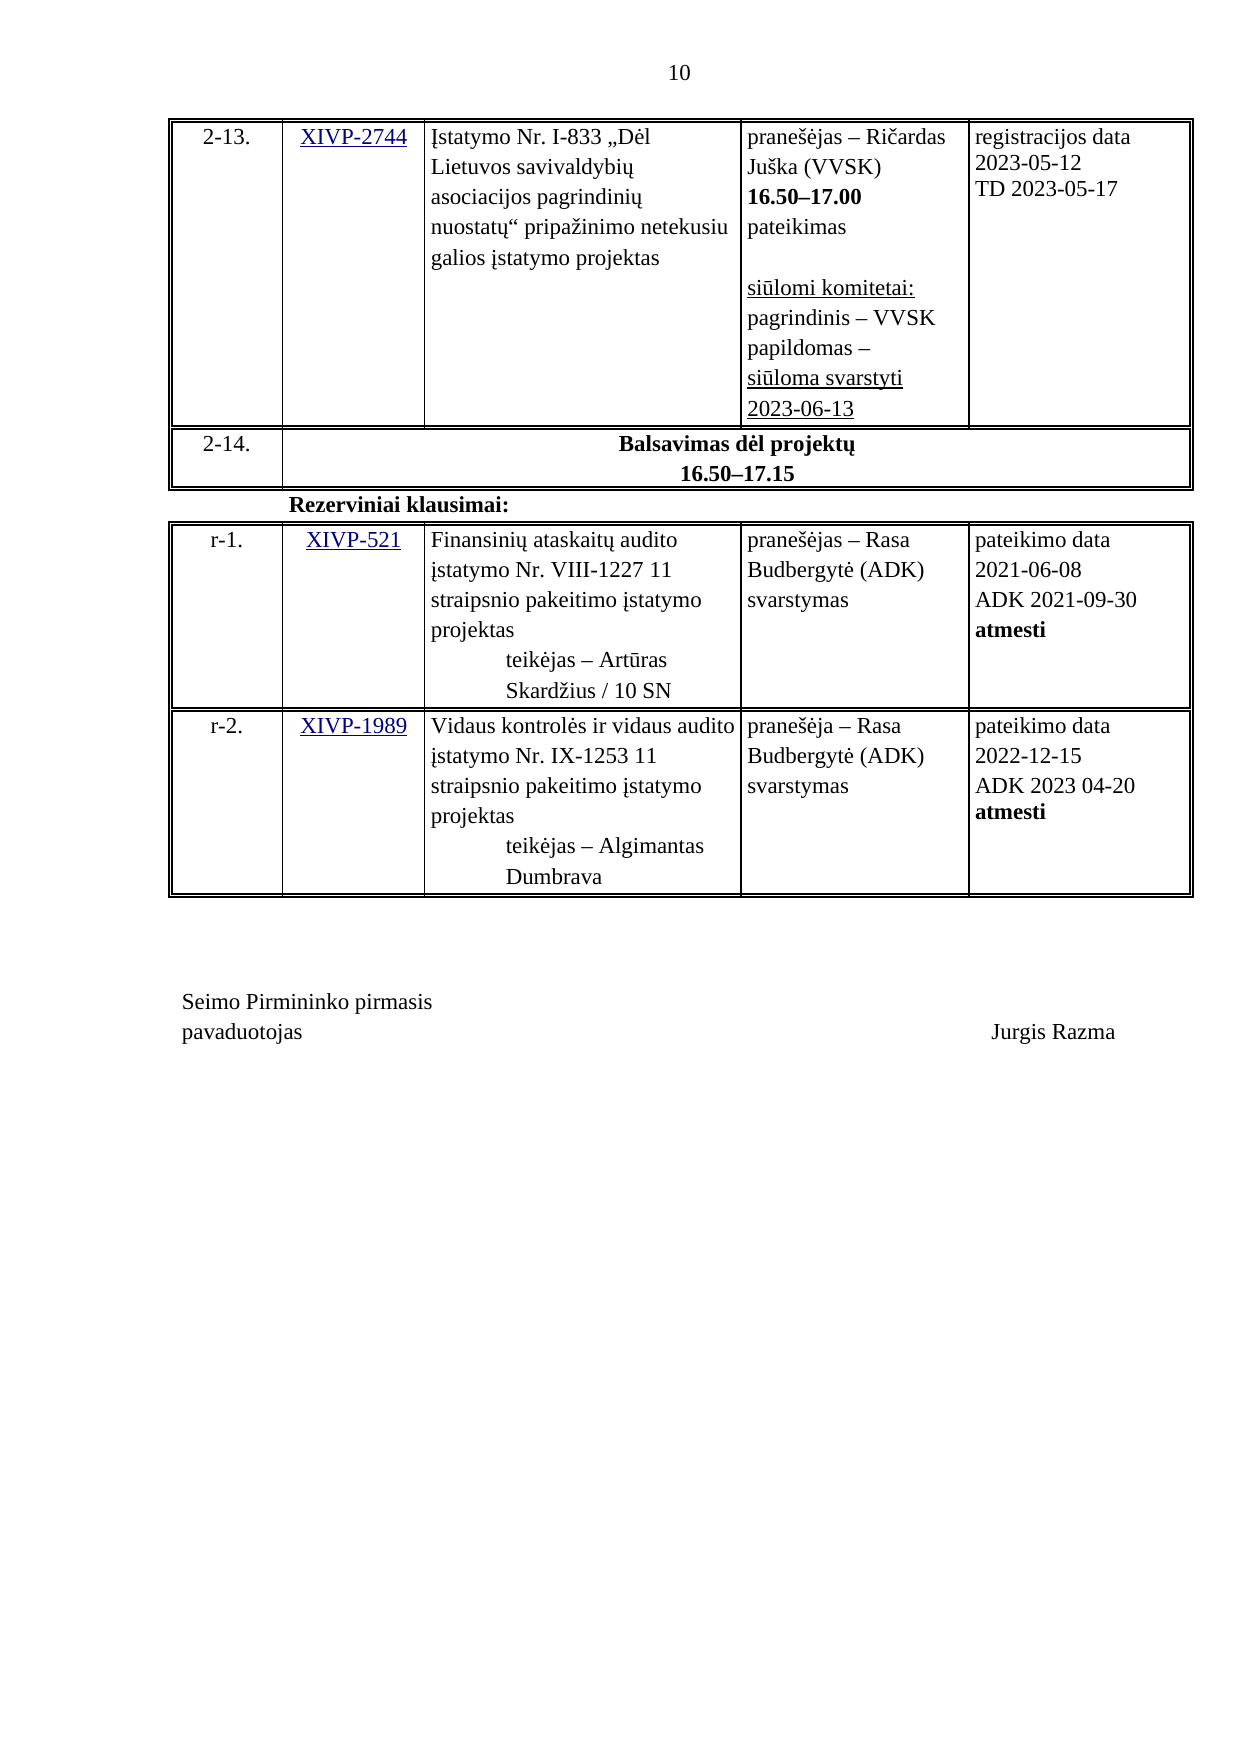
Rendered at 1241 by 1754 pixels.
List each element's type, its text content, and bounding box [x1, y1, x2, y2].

table_cell [741, 491, 969, 521]
table_cell Jurgis Razma [876, 893, 1240, 1049]
table_cell pranešėjas – Rasa Budbergytė (ADK) svarstymas [742, 526, 968, 707]
table_cell [1192, 486, 1240, 521]
table_cell [969, 491, 1192, 521]
table_cell pateikimo data 2021-06-08 ADK 2021-09-30 atmesti [970, 526, 1189, 707]
table_cell Vidaus kontrolės ir vidaus audito įstatymo Nr. IX-1253 11 straipsnio pakeitimo įstatymo projektas teikėjas – Algimantas Dumbrava [425, 712, 740, 893]
table_cell pateikimo data 2022-12-15 ADK 2023 04-20 atmesti [970, 712, 1189, 893]
table_cell registracijos data 2023-05-12 TD 2023-05-17 [970, 123, 1189, 425]
table_cell r-1. [173, 526, 282, 707]
table_cell [509, 898, 876, 1049]
table_cell [1194, 425, 1240, 486]
table_cell Įstatymo Nr. I-833 „Dėl Lietuvos savivaldybių asociacijos pagrindinių nuostatų“ pripažinimo netekusiu galios įstatymo projektas [425, 123, 740, 425]
table_cell 2-13. [173, 123, 282, 425]
table_cell Rezerviniai klausimai: [283, 491, 741, 521]
table_cell XIVP-521 [283, 526, 424, 707]
table_cell [170, 491, 283, 521]
table_cell Balsavimas dėl projektų 16.50–17.15 [283, 430, 1189, 486]
table_cell pranešėja – Rasa Budbergytė (ADK) svarstymas [742, 712, 968, 893]
table_cell Finansinių ataskaitų audito įstatymo Nr. VIII-1227 11 straipsnio pakeitimo įstatymo projektas teikėjas – Artūras Skardžius / 10 SN [425, 526, 740, 707]
table_cell r-2. [173, 712, 282, 893]
table_cell 2-14. [173, 430, 282, 486]
table_cell [1194, 707, 1240, 893]
table_cell pranešėjas – Ričardas Juška (VVSK) 16.50–17.00 pateikimas siūlomi komitetai: pagrindinis – VVSK papildomas – siūloma svarstyti 2023-06-13 [742, 123, 968, 425]
table_cell [1194, 118, 1240, 425]
table_cell Seimo Pirmininko pirmasis pavaduotojas [170, 898, 508, 1049]
table_cell XIVP-2744 [283, 123, 424, 425]
table_cell [1194, 521, 1240, 707]
table_cell XIVP-1989 [283, 712, 424, 893]
